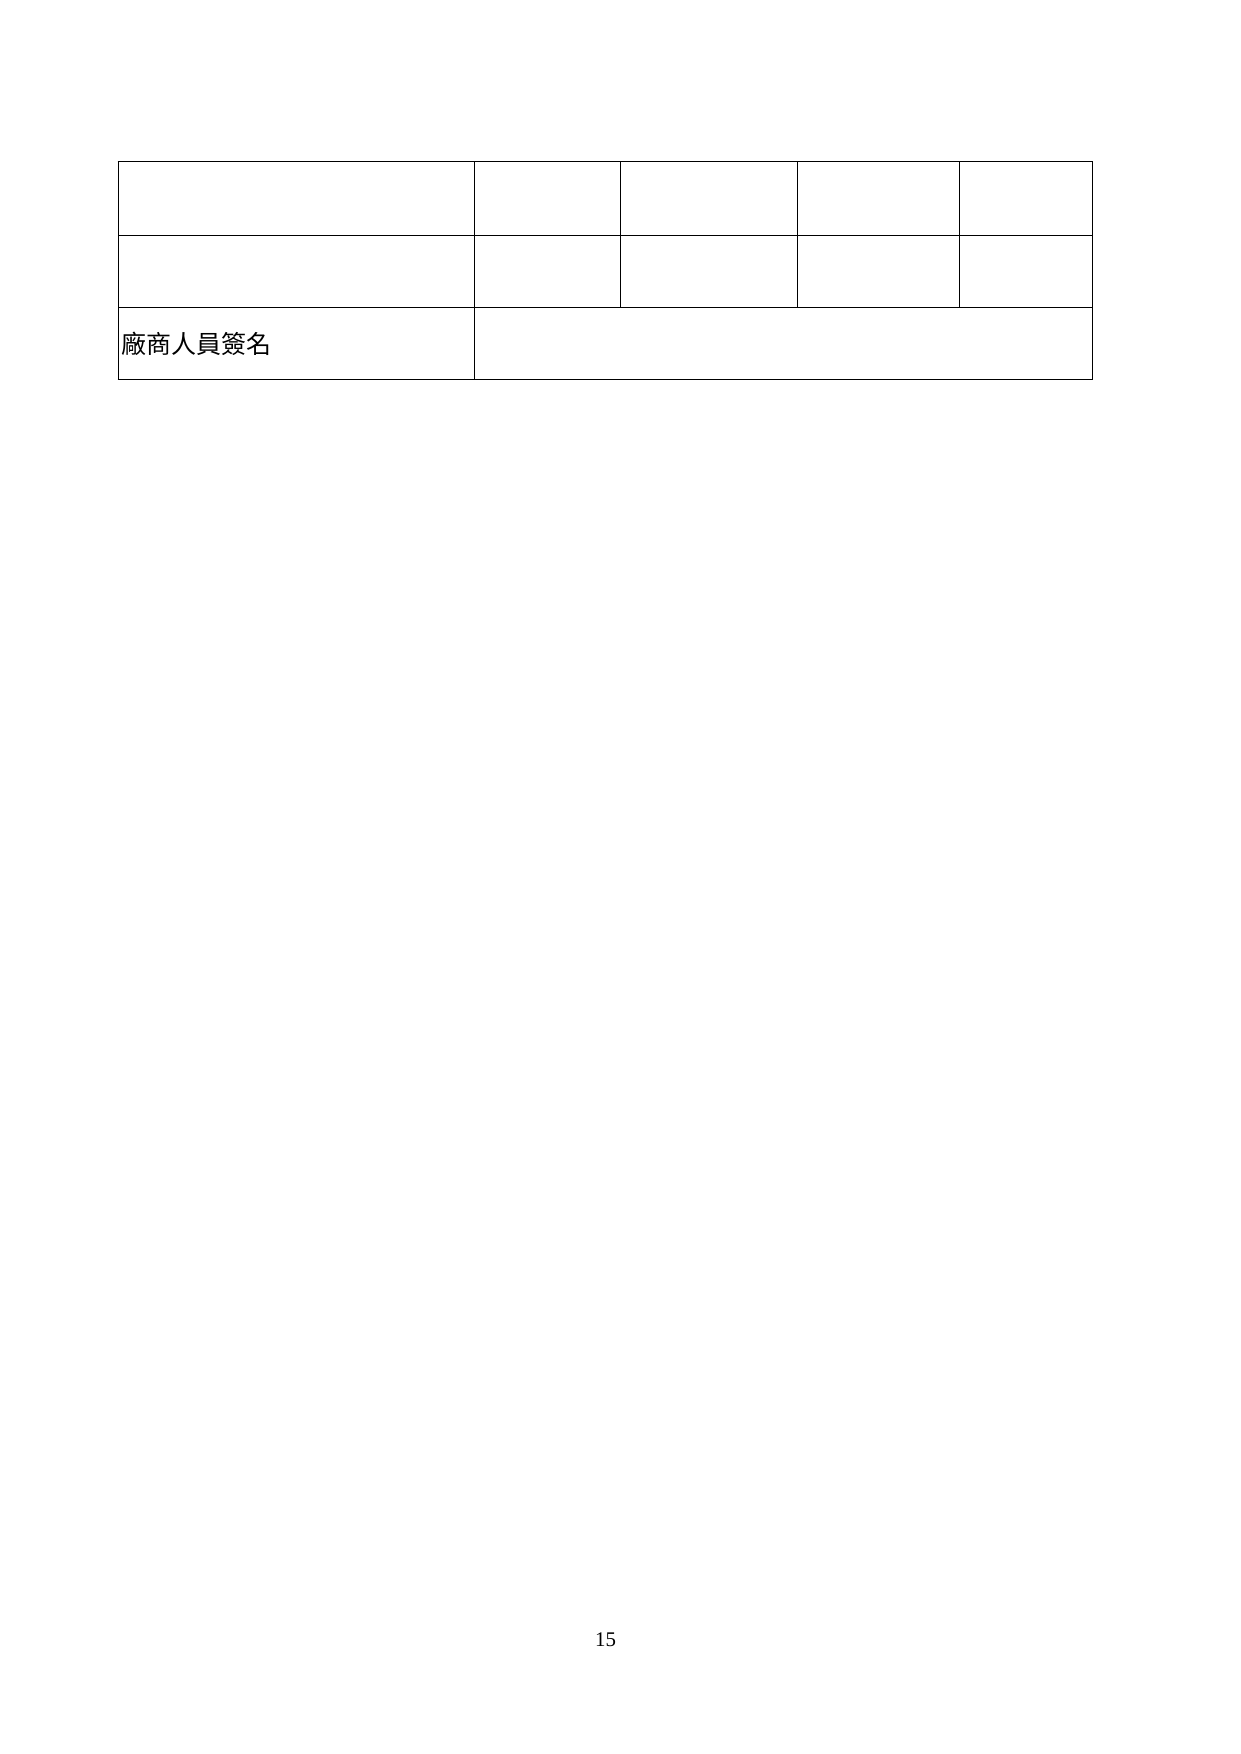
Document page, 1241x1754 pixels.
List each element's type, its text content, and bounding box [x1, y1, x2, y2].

table_cell [798, 236, 959, 307]
table_cell [119, 236, 474, 307]
table_cell [119, 162, 474, 235]
table_cell [621, 236, 797, 307]
table_cell [621, 162, 797, 235]
table_cell [475, 308, 1092, 379]
table_cell [475, 236, 620, 307]
table_cell [960, 162, 1092, 235]
table_cell [798, 162, 959, 235]
table_cell [960, 236, 1092, 307]
table_cell [475, 162, 620, 235]
table_cell 廠商人員簽名 [119, 308, 474, 379]
